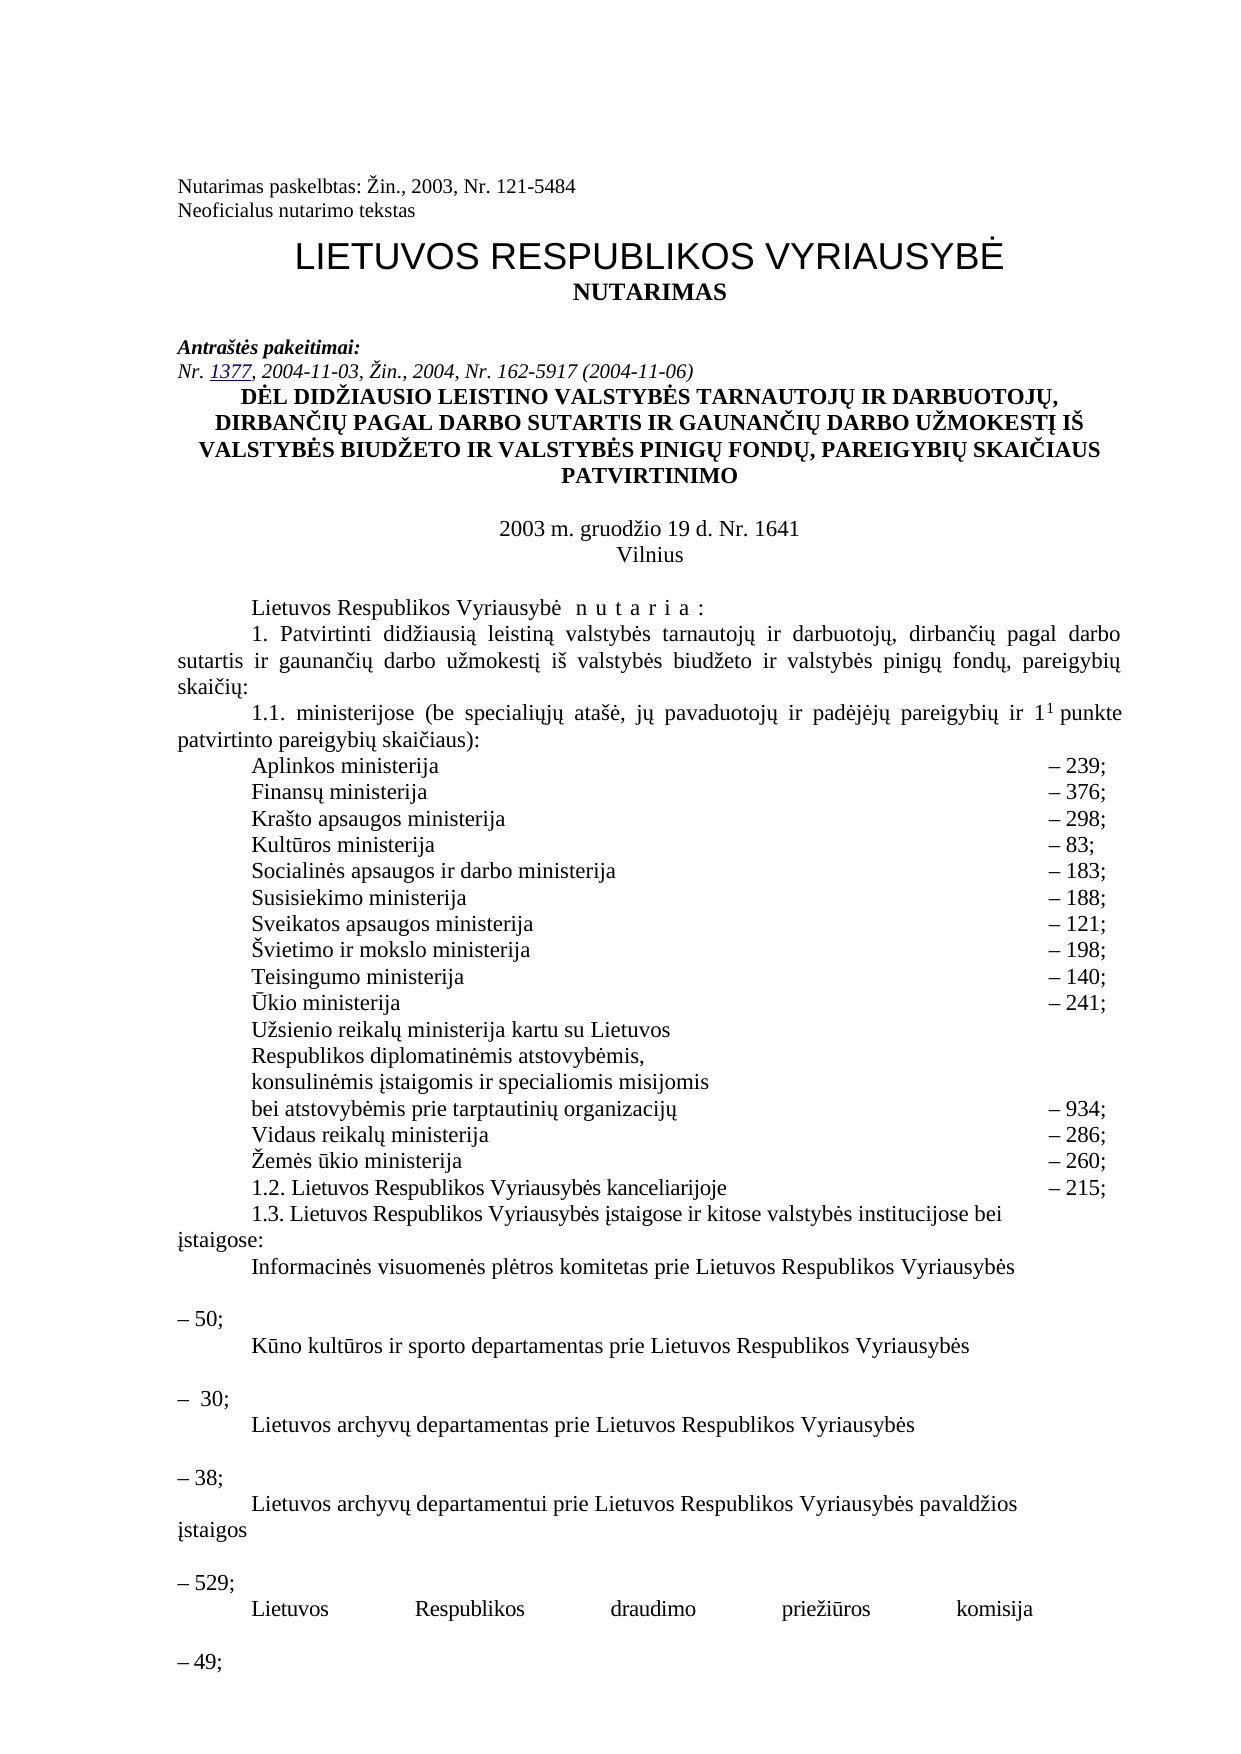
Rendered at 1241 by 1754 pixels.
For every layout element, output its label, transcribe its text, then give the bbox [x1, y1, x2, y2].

text Sveikatos apsaugos ministerija – 121; [177, 910, 1122, 937]
text 1.2. Lietuvos Respublikos Vyriausybės kanceliarijoje – 215; [177, 1174, 1122, 1200]
text 1.1. ministerijose (be specialiųjų atašė, jų pavaduotojų ir padėjėjų pareigybių ir 11 punkte patvirtinto pareigybių skaičiaus): [177, 699, 1122, 752]
text Kultūros ministerija – 83; [177, 831, 1122, 857]
text Lietuvos Respublikos draudimo priežiūros komisija – 49; [177, 1595, 1033, 1674]
text Informacinės visuomenės plėtros komitetas prie Lietuvos Respublikos Vyriausybės – 50; [177, 1253, 1033, 1332]
text Vidaus reikalų ministerija – 286; [177, 1121, 1122, 1147]
text Socialinės apsaugos ir darbo ministerija – 183; [177, 857, 1122, 884]
text Teisingumo ministerija – 140; [177, 963, 1122, 989]
text Susisiekimo ministerija – 188; [177, 884, 1122, 910]
text konsulinėmis įstaigomis ir specialiomis misijomis [177, 1068, 1122, 1095]
text Ūkio ministerija – 241; [177, 989, 1122, 1016]
text Finansų ministerija – 376; [177, 778, 1122, 805]
text 2003 m. gruodžio 19 d. Nr. 1641 [177, 515, 1122, 541]
subtitle Lietuvos Respublikos Vyriausybė [177, 234, 1122, 277]
text Krašto apsaugos ministerija – 298; [177, 805, 1122, 831]
text Lietuvos archyvų departamentas prie Lietuvos Respublikos Vyriausybės – 38; [177, 1411, 1033, 1490]
text Žemės ūkio ministerija – 260; [177, 1147, 1122, 1174]
text Aplinkos ministerija – 239; [177, 752, 1122, 778]
text Neoficialus nutarimo tekstas [177, 198, 1122, 222]
text nutarimas [177, 277, 1122, 306]
text Vilnius [177, 541, 1122, 568]
text 1. Patvirtinti didžiausią leistiną valstybės tarnautojų ir darbuotojų, dirbančių pagal darbo sutartis ir gaunančių darbo užmokestį iš valstybės biudžeto ir valstybės pinigų fondų, pareigybių skaičių: [177, 620, 1122, 699]
text Nr. 1377, 2004-11-03, Žin., 2004, Nr. 162-5917 (2004-11-06) [177, 359, 1122, 383]
text Užsienio reikalų ministerija kartu su Lietuvos [177, 1016, 1122, 1042]
text Lietuvos Respublikos Vyriausybė nutaria: [177, 594, 1122, 620]
text Kūno kultūros ir sporto departamentas prie Lietuvos Respublikos Vyriausybės – 30; [177, 1332, 1033, 1411]
text bei atstovybėmis prie tarptautinių organizacijų – 934; [177, 1095, 1122, 1121]
text Dėl didžiausio leistino valstybės tarnautojų ir darbuotojų, dirbančių pagal darbo sutartis ir gaunančių darbo užmokestį iš valstybės biudžeto ir valstybės pinigų fondų, pareigybių skaičiaus patvirtinimo [177, 383, 1122, 488]
text Švietimo ir mokslo ministerija – 198; [177, 937, 1122, 963]
text 1.3. Lietuvos Respublikos Vyriausybės įstaigose ir kitose valstybės institucijose bei įstaigose: [177, 1200, 1034, 1253]
text Respublikos diplomatinėmis atstovybėmis, [177, 1042, 1122, 1068]
text Antraštės pakeitimai: [177, 335, 1122, 359]
subtitle Nutarimas paskelbtas: Žin., 2003, Nr. 121-5484 [177, 174, 1122, 198]
text Lietuvos archyvų departamentui prie Lietuvos Respublikos Vyriausybės pavaldžios įstaigos – 529; [177, 1490, 1033, 1595]
